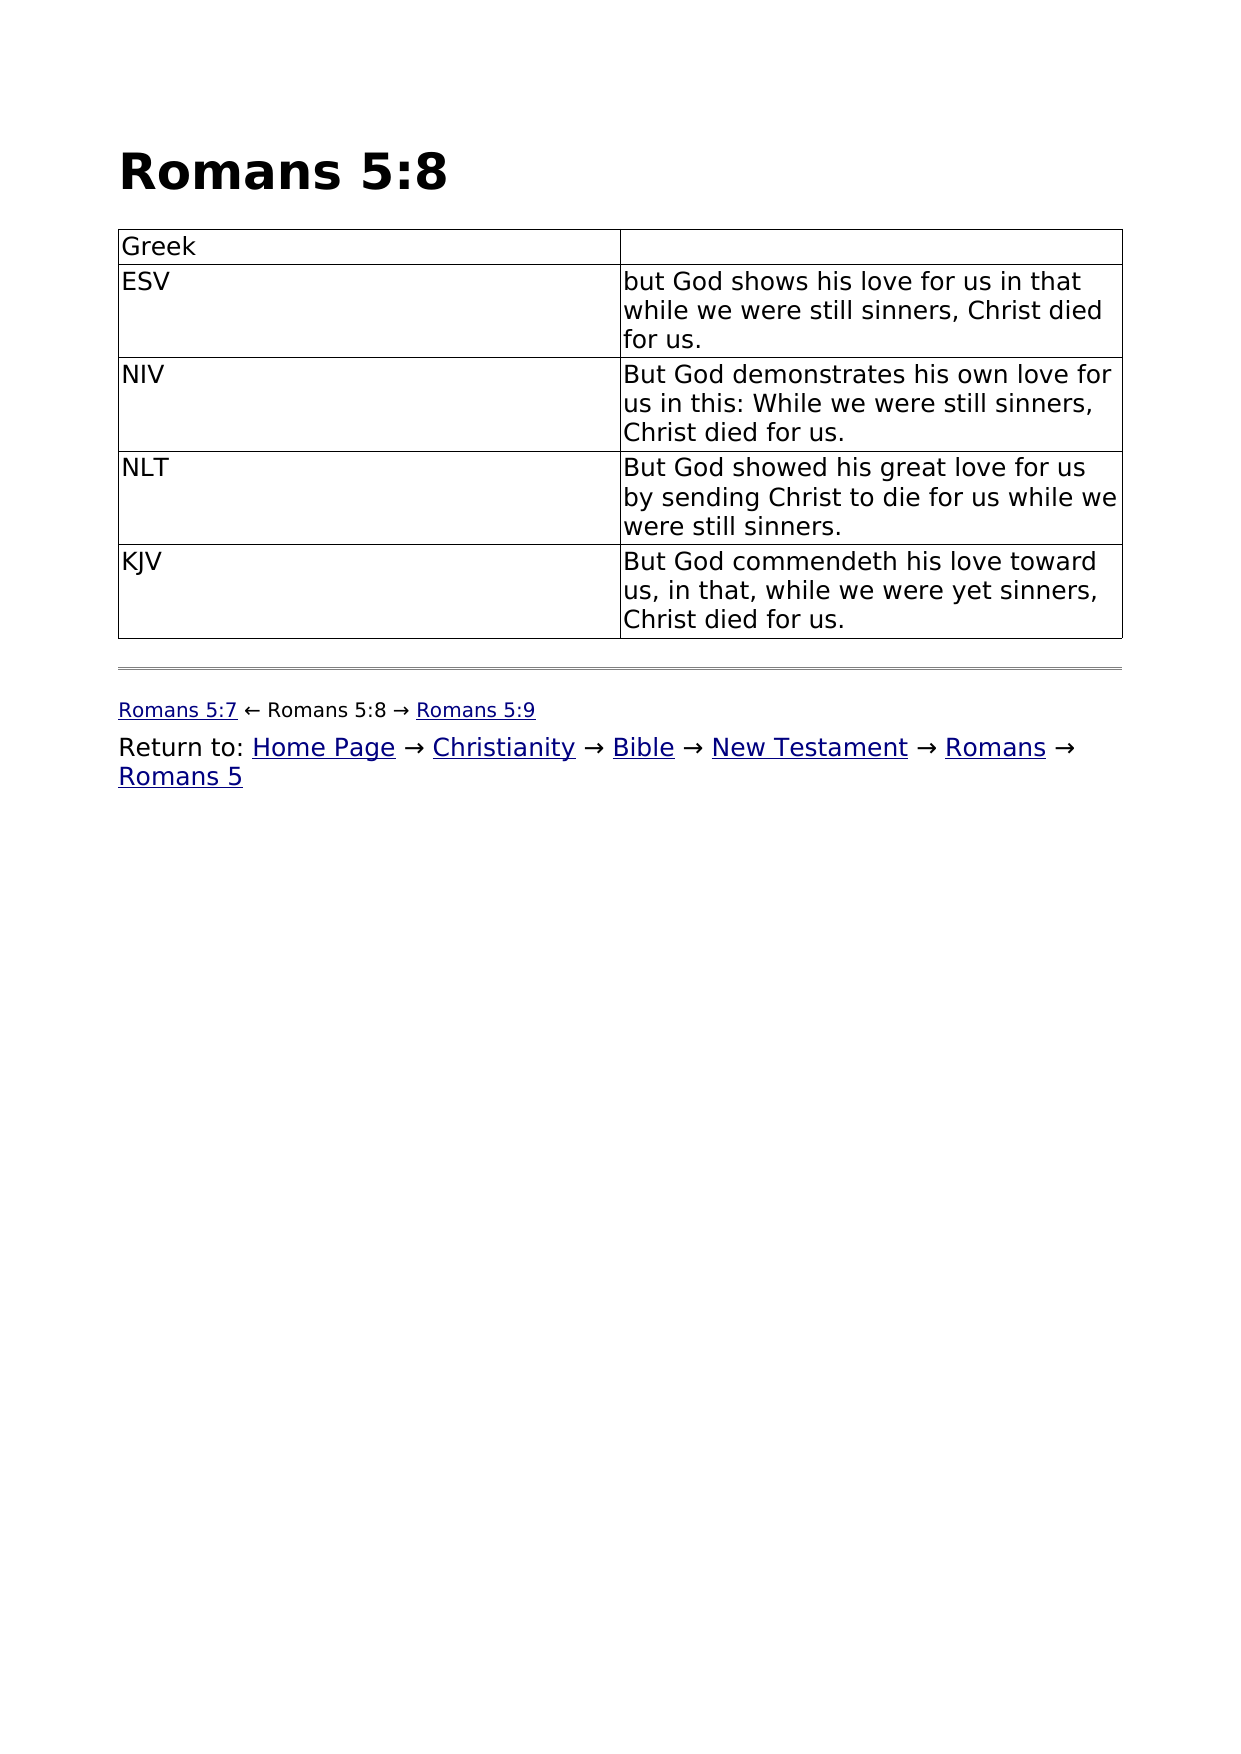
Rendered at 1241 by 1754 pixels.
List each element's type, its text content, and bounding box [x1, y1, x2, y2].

table_header Greek [119, 230, 620, 264]
subtitle Romans 5:8 [118, 143, 1122, 201]
text Romans 5:7 ← Romans 5:8 → Romans 5:9 [118, 699, 1122, 733]
table_header [621, 230, 1122, 264]
table_cell But God commendeth his love toward us, in that, while we were yet sinners, Christ died for us. [621, 545, 1122, 637]
table_cell but God shows his love for us in that while we were still sinners, Christ died for us. [621, 265, 1122, 357]
table_cell NIV [119, 358, 620, 451]
table_cell But God demonstrates his own love for us in this: While we were still sinners, Christ died for us. [621, 358, 1122, 451]
table_cell KJV [119, 545, 620, 637]
text Return to: Home Page → Christianity → Bible → New Testament → Romans → Romans 5 [118, 733, 1122, 791]
table_cell NLT [119, 452, 620, 544]
table_cell But God showed his great love for us by sending Christ to die for us while we were still sinners. [621, 452, 1122, 544]
table_cell ESV [119, 265, 620, 357]
